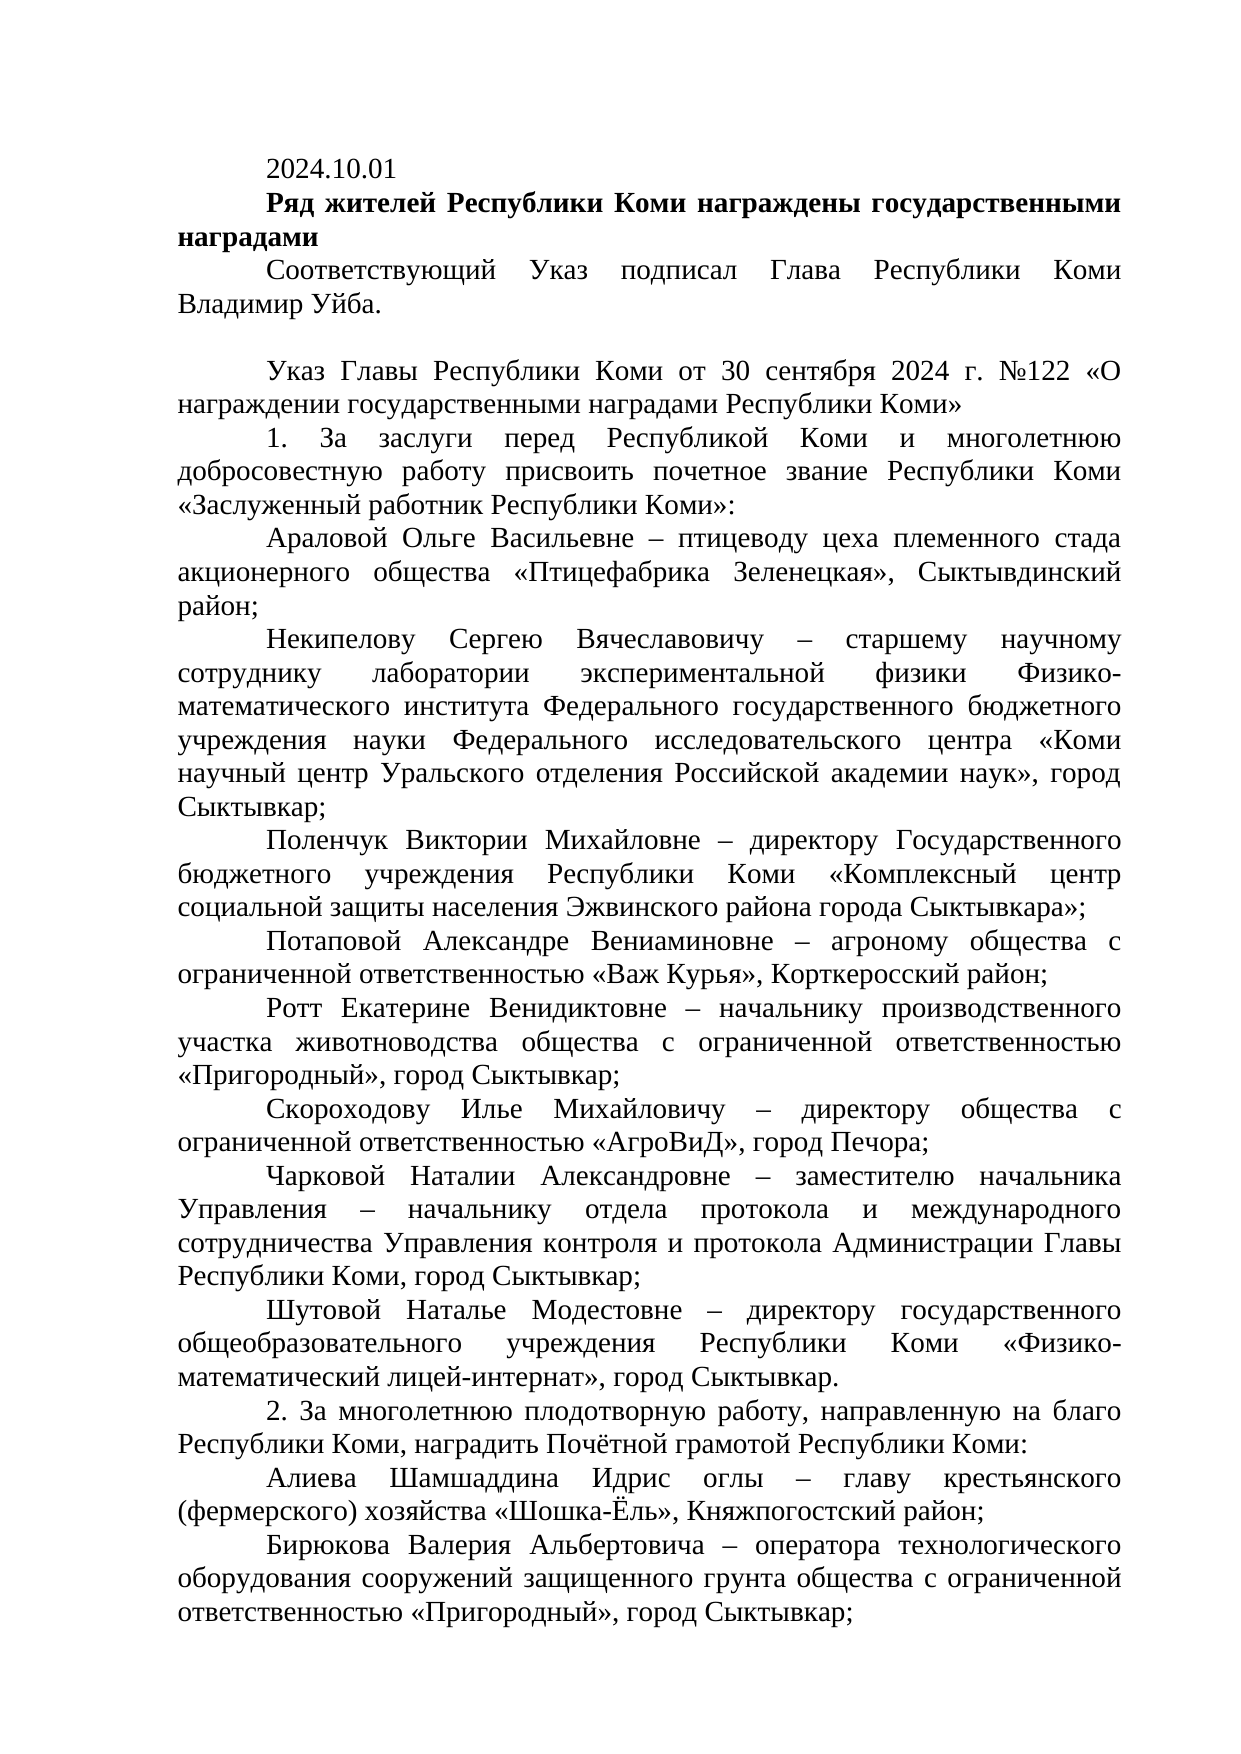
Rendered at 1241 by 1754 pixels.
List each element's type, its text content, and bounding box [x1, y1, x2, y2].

text Потаповой Александре Вениаминовне – агроному общества с ограниченной ответственностью «Важ Курья», Корткеросский район; [177, 923, 1122, 990]
text Чарковой Наталии Александровне – заместителю начальника Управления – начальнику отдела протокола и международного сотрудничества Управления контроля и протокола Администрации Главы Республики Коми, город Сыктывкар; [177, 1158, 1122, 1292]
text Указ Главы Республики Коми от 30 сентября 2024 г. №122 «О награждении государственными наградами Республики Коми» [177, 353, 1122, 420]
text Шутовой Наталье Модестовне – директору государственного общеобразовательного учреждения Республики Коми «Физико-математический лицей-интернат», город Сыктывкар. [177, 1292, 1122, 1393]
text Поленчук Виктории Михайловне – директору Государственного бюджетного учреждения Республики Коми «Комплексный центр социальной защиты населения Эжвинского района города Сыктывкара»; [177, 822, 1122, 923]
text Некипелову Сергею Вячеславовичу – старшему научному сотруднику лаборатории экспериментальной физики Физико-математического института Федерального государственного бюджетного учреждения науки Федерального исследовательского центра «Коми научный центр Уральского отделения Российской академии наук», город Сыктывкар; [177, 621, 1122, 822]
text Алиева Шамшаддина Идрис оглы – главу крестьянского (фермерского) хозяйства «Шошка-Ёль», Княжпогостский район; [177, 1460, 1122, 1527]
text 1. За заслуги перед Республикой Коми и многолетнюю добросовестную работу присвоить почетное звание Республики Коми «Заслуженный работник Республики Коми»: [177, 420, 1122, 521]
text 2024.10.01 [177, 152, 1122, 185]
text Ряд жителей Республики Коми награждены государственными наградами [177, 185, 1122, 252]
text Соответствующий Указ подписал Глава Республики Коми Владимир Уйба. [177, 252, 1122, 319]
text Скороходову Илье Михайловичу – директору общества с ограниченной ответственностью «АгроВиД», город Печора; [177, 1091, 1122, 1158]
text 2. За многолетнюю плодотворную работу, направленную на благо Республики Коми, наградить Почётной грамотой Республики Коми: [177, 1393, 1122, 1460]
text Араловой Ольге Васильевне – птицеводу цеха племенного стада акционерного общества «Птицефабрика Зеленецкая», Сыктывдинский район; [177, 521, 1122, 621]
text Ротт Екатерине Венидиктовне – начальнику производственного участка животноводства общества с ограниченной ответственностью «Пригородный», город Сыктывкар; [177, 990, 1122, 1091]
text Бирюкова Валерия Альбертовича – оператора технологического оборудования сооружений защищенного грунта общества с ограниченной ответственностью «Пригородный», город Сыктывкар; [177, 1527, 1122, 1627]
